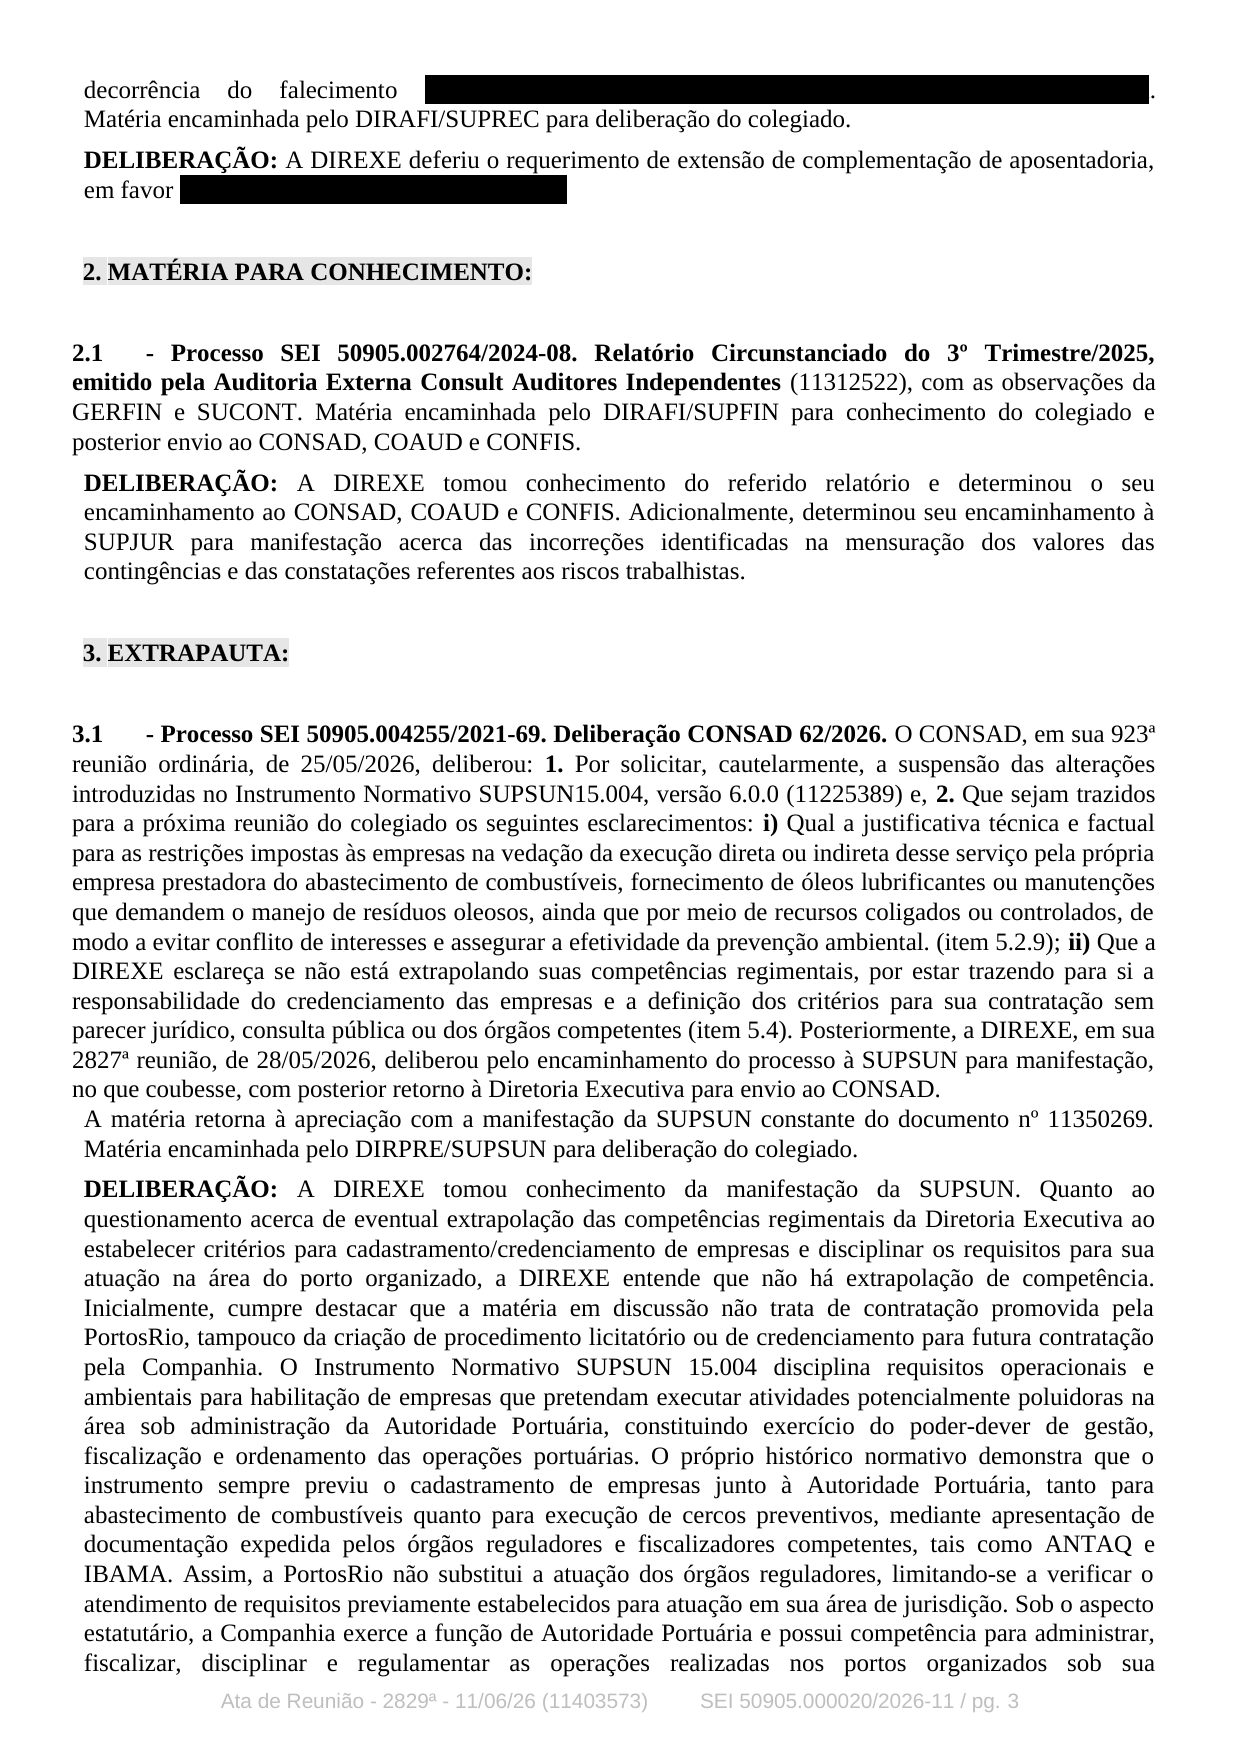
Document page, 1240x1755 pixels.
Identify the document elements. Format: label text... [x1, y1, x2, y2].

list EXTRAPAUTA: [107, 638, 1175, 667]
list MATÉRIA PARA CONHECIMENTO: [107, 257, 1175, 285]
text decorrência do falecimento xxxxxxxxxxxxxxxxxxxxxxxxxxxxxxxxxxxxxxxxxxxxxxxxxxxxxxxxxx. Matéria encaminhada pelo DIRAFI/SUPREC para deliberação do colegiado. [84, 75, 1156, 133]
text DELIBERAÇÃO: A DIREXE deferiu o requerimento de extensão de complementação de aposentadoria, em favor xxxxxxxxxxxxxxxxxxxxxxxxxxxxxxx [84, 146, 1156, 204]
text DELIBERAÇÃO: A DIREXE tomou conhecimento do referido relatório e determinou o seu encaminhamento ao CONSAD, COAUD e CONFIS. Adicionalmente, determinou seu encaminhamento à SUPJUR para manifestação acerca das incorreções identificadas na mensuração dos valores das contingências e das constatações referentes aos riscos trabalhistas. [84, 468, 1156, 585]
text DELIBERAÇÃO: A DIREXE tomou conhecimento da manifestação da SUPSUN. Quanto ao questionamento acerca de eventual extrapolação das competências regimentais da Diretoria Executiva ao estabelecer critérios para cadastramento/credenciamento de empresas e disciplinar os requisitos para sua atuação na área do porto organizado, a DIREXE entende que não há extrapolação de competência. Inicialmente, cumpre destacar que a matéria em discussão não trata de contratação promovida pela PortosRio, tampouco da criação de procedimento licitatório ou de credenciamento para futura contratação pela Companhia. O Instrumento Normativo SUPSUN 15.004 disciplina requisitos operacionais e ambientais para habilitação de empresas que pretendam executar atividades potencialmente poluidoras na área sob administração da Autoridade Portuária, constituindo exercício do poder-dever de gestão, fiscalização e ordenamento das operações portuárias. O próprio histórico normativo demonstra que o instrumento sempre previu o cadastramento de empresas junto à Autoridade Portuária, tanto para abastecimento de combustíveis quanto para execução de cercos preventivos, mediante apresentação de documentação expedida pelos órgãos reguladores e fiscalizadores competentes, tais como ANTAQ e IBAMA. Assim, a PortosRio não substitui a atuação dos órgãos reguladores, limitando-se a verificar o atendimento de requisitos previamente estabelecidos para atuação em sua área de jurisdição. Sob o aspecto estatutário, a Companhia exerce a função de Autoridade Portuária e possui competência para administrar, fiscalizar, disciplinar e regulamentar as operações realizadas nos portos organizados sob sua [84, 1174, 1156, 1677]
text A matéria retorna à apreciação com a manifestação da SUPSUN constante do documento nº 11350269. Matéria encaminhada pelo DIRPRE/SUPSUN para deliberação do colegiado. [84, 1104, 1156, 1162]
list - Processo SEI 50905.004255/2021-69. Deliberação CONSAD 62/2026. O CONSAD, em sua 923ª reunião ordinária, de 25/05/2026, deliberou: 1. Por solicitar, cautelarmente, a suspensão das alterações introduzidas no Instrumento Normativo SUPSUN15.004, versão 6.0.0 (11225389) e, 2. Que sejam trazidos para a próxima reunião do colegiado os seguintes esclarecimentos: i) Qual a justificativa técnica e factual para as restrições impostas às empresas na vedação da execução direta ou indireta desse serviço pela própria empresa prestadora do abastecimento de combustíveis, fornecimento de óleos lubrificantes ou manutenções que demandem o manejo de resíduos oleosos, ainda que por meio de recursos coligados ou controlados, de modo a evitar conflito de interesses e assegurar a efetividade da prevenção ambiental. (item 5.2.9); ii) Que a DIREXE esclareça se não está extrapolando suas competências regimentais, por estar trazendo para si a responsabilidade do credenciamento das empresas e a definição dos critérios para sua contratação sem parecer jurídico, consulta pública ou dos órgãos competentes (item 5.4). Posteriormente, a DIREXE, em sua 2827ª reunião, de 28/05/2026, deliberou pelo encaminhamento do processo à SUPSUN para manifestação, no que coubesse, com posterior retorno à Diretoria Executiva para envio ao CONSAD. [72, 719, 1156, 1103]
list - Processo SEI 50905.002764/2024-08. Relatório Circunstanciado do 3º Trimestre/2025, emitido pela Auditoria Externa Consult Auditores Independentes (11312522), com as observações da GERFIN e SUCONT. Matéria encaminhada pelo DIRAFI/SUPFIN para conhecimento do colegiado e posterior envio ao CONSAD, COAUD e CONFIS. [72, 338, 1156, 455]
